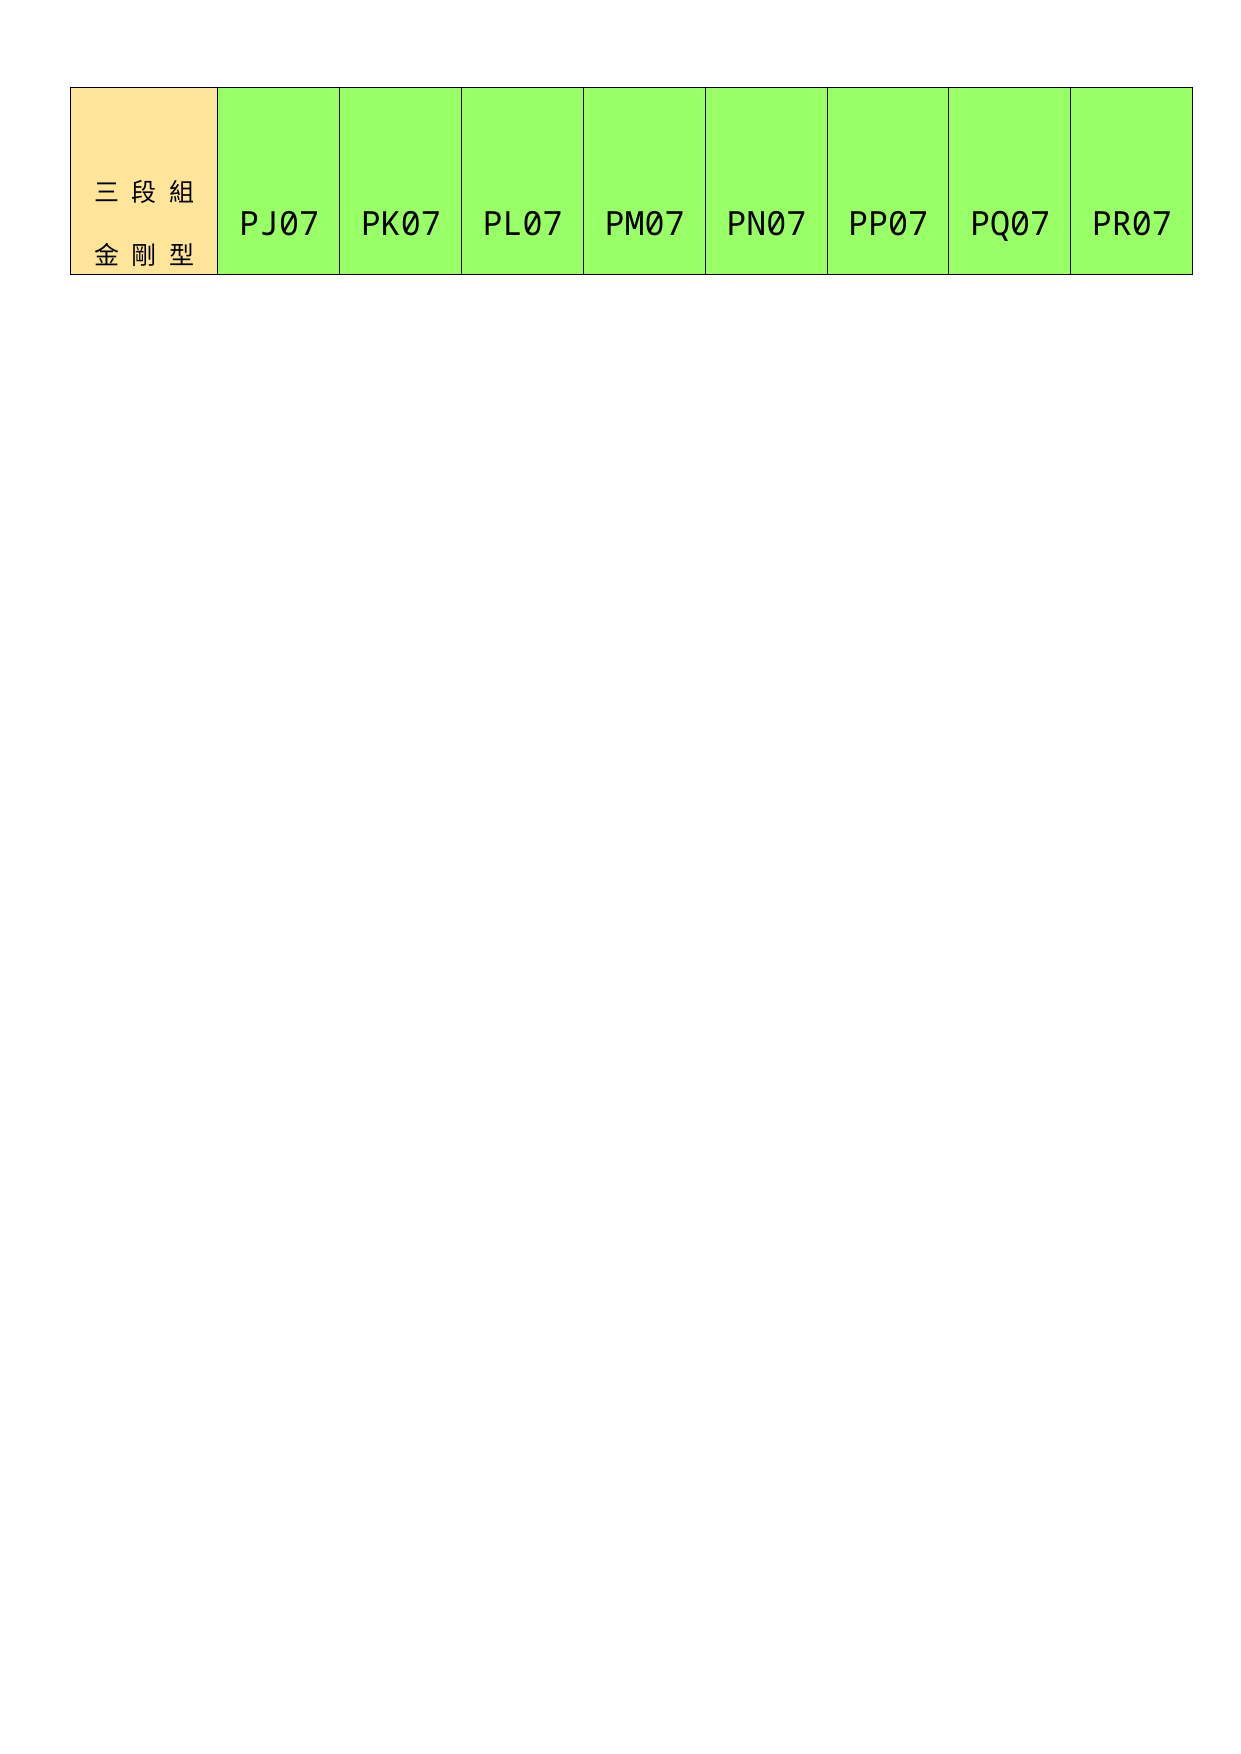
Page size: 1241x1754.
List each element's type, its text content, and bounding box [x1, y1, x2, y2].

table_cell PP07 [828, 88, 948, 274]
table_cell PN07 [706, 88, 827, 274]
table_cell PJ07 [218, 88, 339, 274]
table_cell PQ07 [949, 88, 1070, 274]
table_cell PL07 [462, 88, 583, 274]
table_cell PM07 [584, 88, 705, 274]
table_cell PK07 [340, 88, 461, 274]
table_cell PR07 [1071, 88, 1192, 274]
table_cell 三 段 組 金 剛 型 [71, 88, 217, 274]
